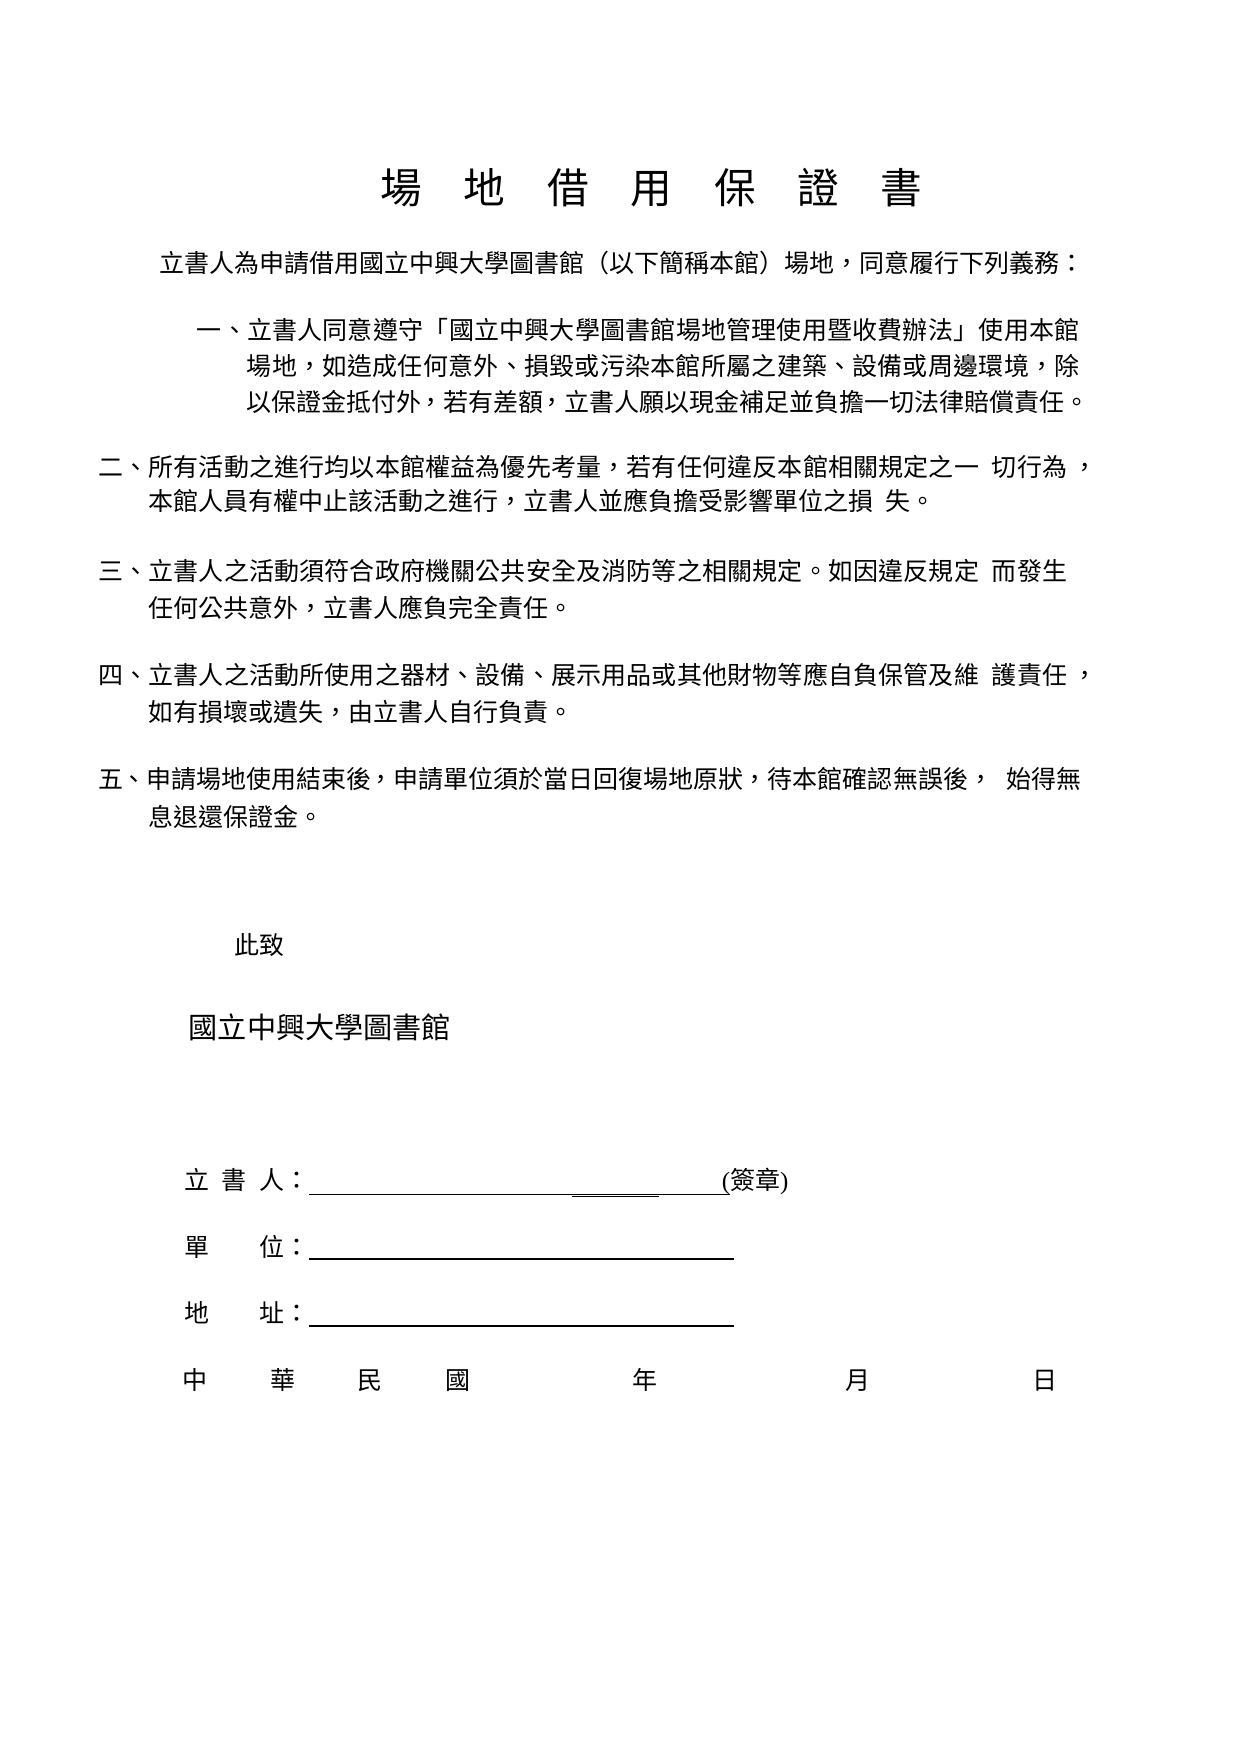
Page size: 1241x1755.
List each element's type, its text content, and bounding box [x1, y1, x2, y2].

text 四、立書人之活動所使用之器材、設備、展示用品或其他財物等應自負保管及維 護責任，如有損壞或遺失，由立書人自行負責。 [98, 654, 1072, 729]
text 五、申請場地使用結束後，申請單位須於當日回復場地原狀，待本館確認無誤後， 始得無息退還保證金。 [98, 759, 1099, 833]
text 中 華 民 國 年 月 日 [183, 1361, 1099, 1397]
text 以保證金抵付外，若有差額，立書人願以現金補足並負擔一切法律賠償責任。 [247, 382, 1099, 419]
text 立書人為申請借用國立中興大學圖書館（以下簡稱本館）場地，同意履行下列義務： 一、立書人同意遵守「國立中興大學圖書館場地管理使用暨收費辦法」使用本館 [159, 219, 1099, 352]
text 單 位： [184, 1228, 1099, 1263]
text 三、立書人之活動須符合政府機關公共安全及消防等之相關規定。如因違反規定 而發生任何公共意外，立書人應負完全責任。 [98, 551, 1072, 625]
text 立 書 人： [184, 1161, 309, 1196]
text 此致 [234, 925, 1099, 962]
text 地 址： [184, 1294, 1099, 1330]
text 場地，如造成任何意外、損毀或污染本館所屬之建築、設備或周邊環境，除 [247, 352, 1099, 382]
text 國立中興大學圖書館 [188, 1004, 1099, 1047]
text (簽章) [722, 1161, 1099, 1197]
text 場 地 借 用 保 證 書 [380, 162, 1099, 214]
text 二、所有活動之進行均以本館權益為優先考量，若有任何違反本館相關規定之一 切行為，本館人員有權中止該活動之進行，立書人並應負擔受影響單位之損 失。 [98, 448, 1072, 518]
